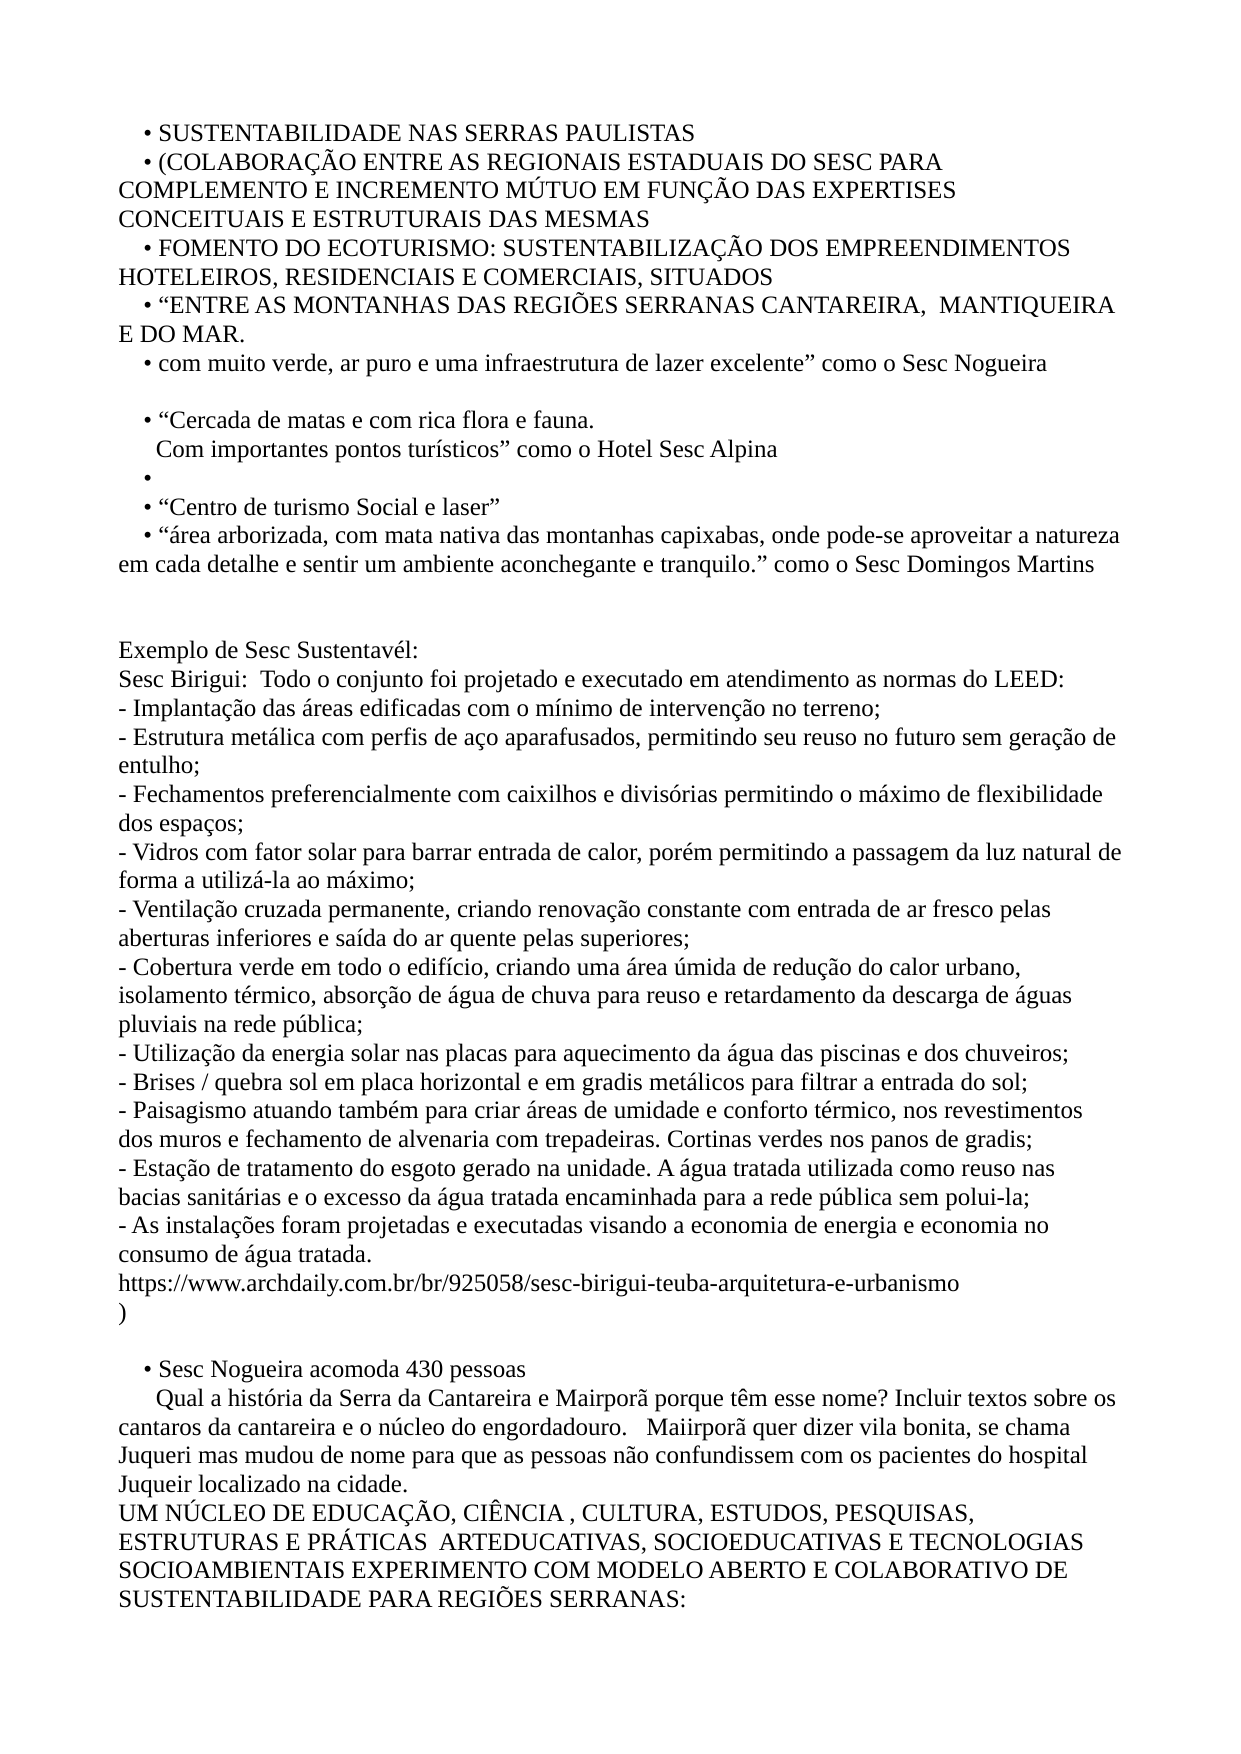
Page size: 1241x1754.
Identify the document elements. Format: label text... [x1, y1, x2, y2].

text - Vidros com fator solar para barrar entrada de calor, porém permitindo a passagem da luz natural de forma a utilizá-la ao máximo; [118, 837, 1122, 894]
text • “Centro de turismo Social e laser” [118, 492, 1122, 521]
text UM NÚCLEO DE EDUCAÇÃO, CIÊNCIA , CULTURA, ESTUDOS, PESQUISAS, ESTRUTURAS E PRÁTICAS ARTEDUCATIVAS, SOCIOEDUCATIVAS E TECNOLOGIAS SOCIOAMBIENTAIS EXPERIMENTO COM MODELO ABERTO E COLABORATIVO DE SUSTENTABILIDADE PARA REGIÕES SERRANAS: [118, 1498, 1122, 1613]
text https://www.archdaily.com.br/br/925058/sesc-birigui-teuba-arquitetura-e-urbanismo [118, 1268, 1122, 1297]
text - Utilização da energia solar nas placas para aquecimento da água das piscinas e dos chuveiros; [118, 1038, 1122, 1067]
text Qual a história da Serra da Cantareira e Mairporã porque têm esse nome? Incluir textos sobre os cantaros da cantareira e o núcleo do engordadouro. Maiirporã quer dizer vila bonita, se chama Juqueri mas mudou de nome para que as pessoas não confundissem com os pacientes do hospital Juqueir localizado na cidade. [118, 1383, 1122, 1498]
text • FOMENTO DO ECOTURISMO: SUSTENTABILIZAÇÃO DOS EMPREENDIMENTOS HOTELEIROS, RESIDENCIAIS E COMERCIAIS, SITUADOS [118, 233, 1122, 291]
text • “ENTRE AS MONTANHAS DAS REGIÕES SERRANAS CANTAREIRA, MANTIQUEIRA E DO MAR. [118, 291, 1122, 348]
text - Estação de tratamento do esgoto gerado na unidade. A água tratada utilizada como reuso nas bacias sanitárias e o excesso da água tratada encaminhada para a rede pública sem polui-la; [118, 1153, 1122, 1211]
text - Paisagismo atuando também para criar áreas de umidade e conforto térmico, nos revestimentos dos muros e fechamento de alvenaria com trepadeiras. Cortinas verdes nos panos de gradis; [118, 1096, 1122, 1153]
text - Ventilação cruzada permanente, criando renovação constante com entrada de ar fresco pelas aberturas inferiores e saída do ar quente pelas superiores; [118, 894, 1122, 952]
text • “Cercada de matas e com rica flora e fauna. [118, 406, 1122, 434]
text • com muito verde, ar puro e uma infraestrutura de lazer excelente” como o Sesc Nogueira [118, 348, 1122, 377]
text - As instalações foram projetadas e executadas visando a economia de energia e economia no consumo de água tratada. [118, 1211, 1122, 1268]
text • [118, 463, 1122, 492]
text Sesc Birigui: Todo o conjunto foi projetado e executado em atendimento as normas do LEED: [118, 664, 1122, 693]
text • Sesc Nogueira acomoda 430 pessoas [118, 1354, 1122, 1383]
text Com importantes pontos turísticos” como o Hotel Sesc Alpina [118, 434, 1122, 463]
text • SUSTENTABILIDADE NAS SERRAS PAULISTAS [118, 118, 1122, 147]
text - Cobertura verde em todo o edifício, criando uma área úmida de redução do calor urbano, isolamento térmico, absorção de água de chuva para reuso e retardamento da descarga de águas pluviais na rede pública; [118, 952, 1122, 1038]
text - Fechamentos preferencialmente com caixilhos e divisórias permitindo o máximo de flexibilidade dos espaços; [118, 779, 1122, 837]
text - Brises / quebra sol em placa horizontal e em gradis metálicos para filtrar a entrada do sol; [118, 1067, 1122, 1096]
text ) [118, 1297, 1122, 1326]
text Exemplo de Sesc Sustentavél: [118, 636, 1122, 664]
text - Estrutura metálica com perfis de aço aparafusados, permitindo seu reuso no futuro sem geração de entulho; [118, 722, 1122, 779]
text • “área arborizada, com mata nativa das montanhas capixabas, onde pode-se aproveitar a natureza em cada detalhe e sentir um ambiente aconchegante e tranquilo.” como o Sesc Domingos Martins [118, 521, 1122, 578]
text • (COLABORAÇÃO ENTRE AS REGIONAIS ESTADUAIS DO SESC PARA COMPLEMENTO E INCREMENTO MÚTUO EM FUNÇÃO DAS EXPERTISES CONCEITUAIS E ESTRUTURAIS DAS MESMAS [118, 147, 1122, 233]
text - Implantação das áreas edificadas com o mínimo de intervenção no terreno; [118, 693, 1122, 722]
